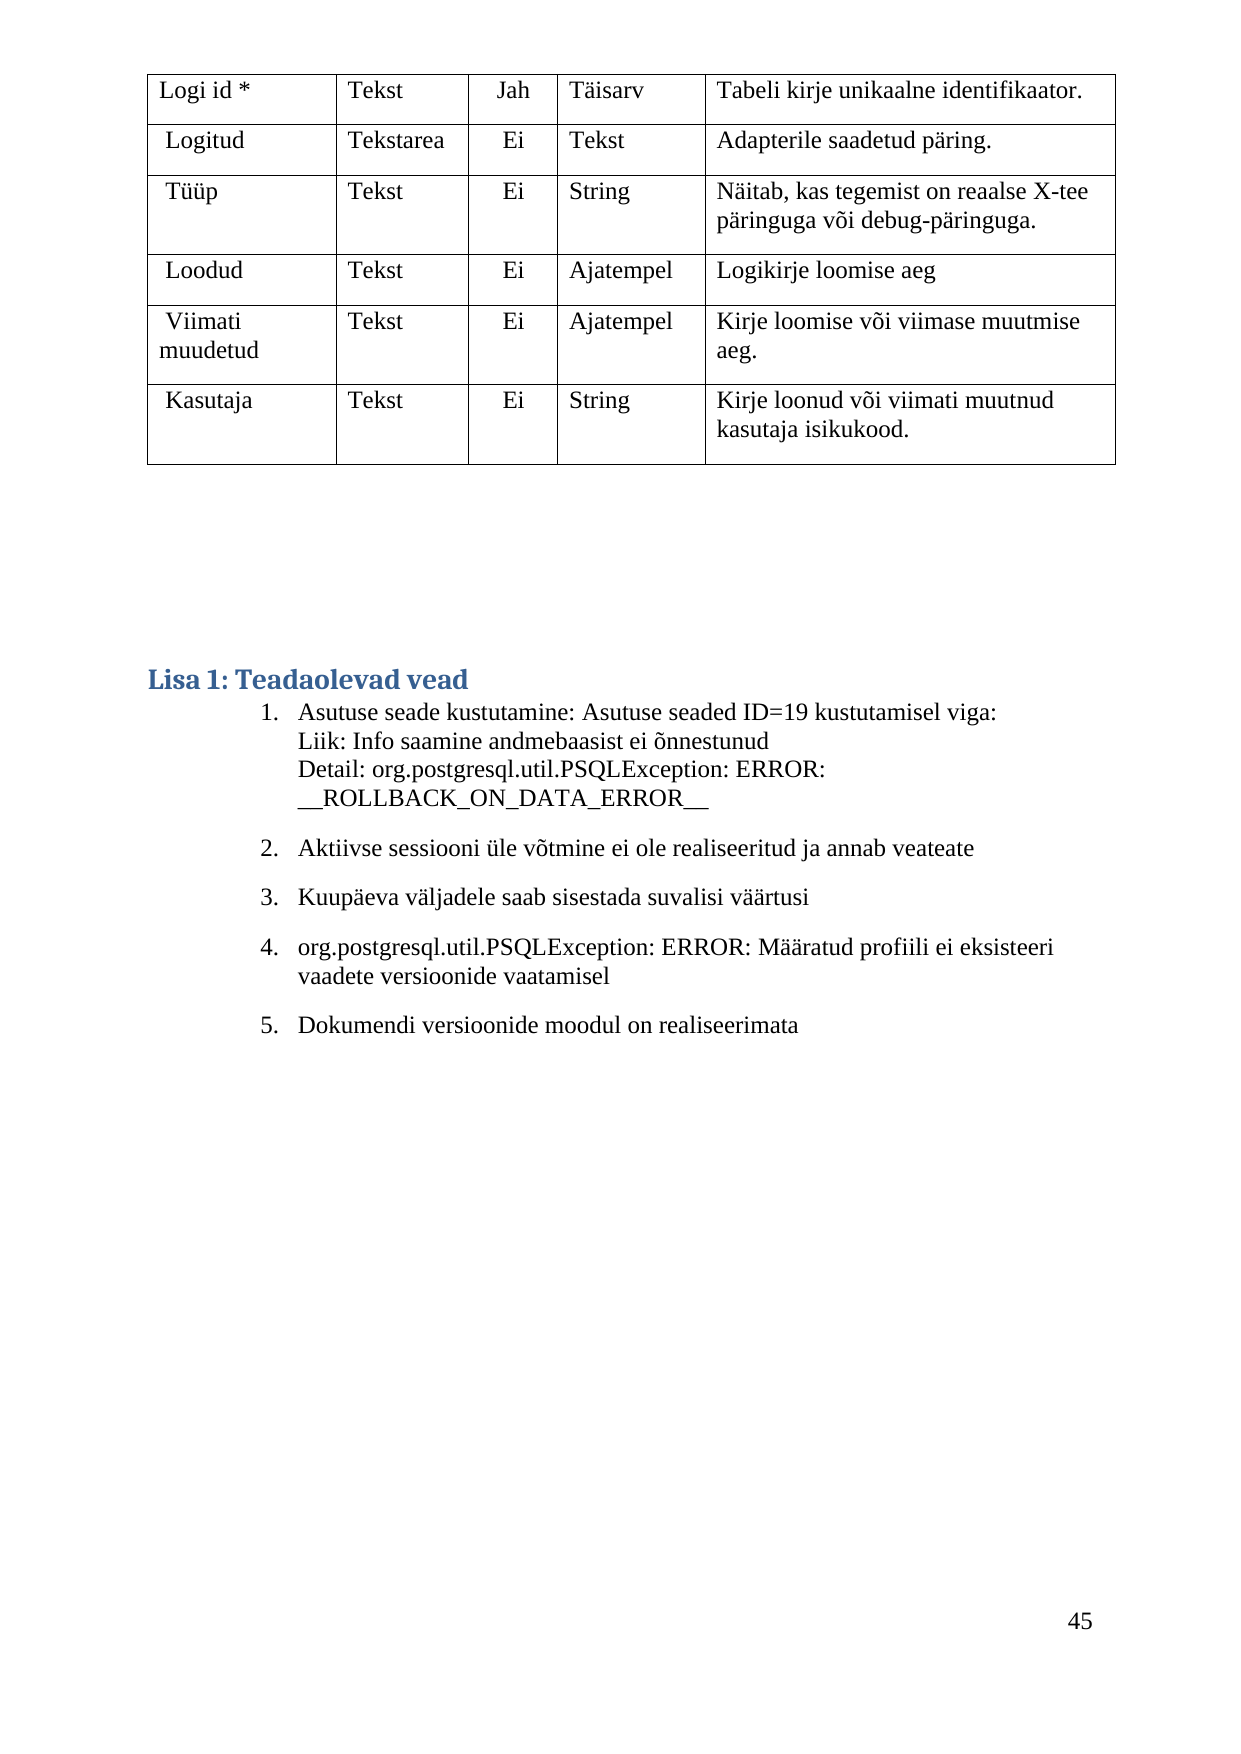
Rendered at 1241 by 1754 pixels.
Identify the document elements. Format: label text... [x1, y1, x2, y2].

table_cell Logi id * [148, 75, 336, 124]
table_cell Ajatempel [558, 255, 705, 305]
list Dokumendi versioonide moodul on realiseerimata [260, 1010, 1093, 1039]
table_cell Tüüp [148, 176, 336, 254]
subtitle Lisa 1: Teadaolevad vead [148, 663, 1093, 697]
table_cell Tekst [337, 176, 468, 254]
table_cell Logikirje loomise aeg [706, 255, 1115, 305]
list Asutuse seade kustutamine: Asutuse seaded ID=19 kustutamisel viga: Liik: Info saamine andmebaasist ei õnnestunud Detail: org.postgresql.util.PSQLException: ERROR: __ROLLBACK_ON_DATA_ERROR__ [260, 697, 1093, 812]
table_cell Tekst [337, 255, 468, 305]
table_cell String [558, 385, 705, 464]
table_cell Logitud [148, 125, 336, 175]
list Kuupäeva väljadele saab sisestada suvalisi väärtusi [260, 882, 1093, 911]
table_cell Ei [469, 385, 557, 464]
table_cell Tekst [337, 306, 468, 384]
table_cell Loodud [148, 255, 336, 305]
table_cell Tekst [337, 75, 468, 124]
table_cell Näitab, kas tegemist on reaalse X-tee päringuga või debug-päringuga. [706, 176, 1115, 254]
table_cell Adapterile saadetud päring. [706, 125, 1115, 175]
table_cell Kirje loonud või viimati muutnud kasutaja isikukood. [706, 385, 1115, 464]
table_cell Viimati muudetud [148, 306, 336, 384]
list org.postgresql.util.PSQLException: ERROR: Määratud profiili ei eksisteeri vaadete versioonide vaatamisel [260, 932, 1093, 989]
table_cell Tekstarea [337, 125, 468, 175]
table_cell Tekst [558, 125, 705, 175]
table_cell Ajatempel [558, 306, 705, 384]
table_cell Tabeli kirje unikaalne identifikaator. [706, 75, 1115, 124]
table_cell Tekst [337, 385, 468, 464]
table_cell Jah [469, 75, 557, 124]
table_cell Täisarv [558, 75, 705, 124]
table_cell Ei [469, 125, 557, 175]
table_cell Kirje loomise või viimase muutmise aeg. [706, 306, 1115, 384]
table_cell String [558, 176, 705, 254]
table_cell Ei [469, 306, 557, 384]
table_cell Kasutaja [148, 385, 336, 464]
table_cell Ei [469, 176, 557, 254]
table_cell Ei [469, 255, 557, 305]
list Aktiivse sessiooni üle võtmine ei ole realiseeritud ja annab veateate [260, 833, 1093, 862]
